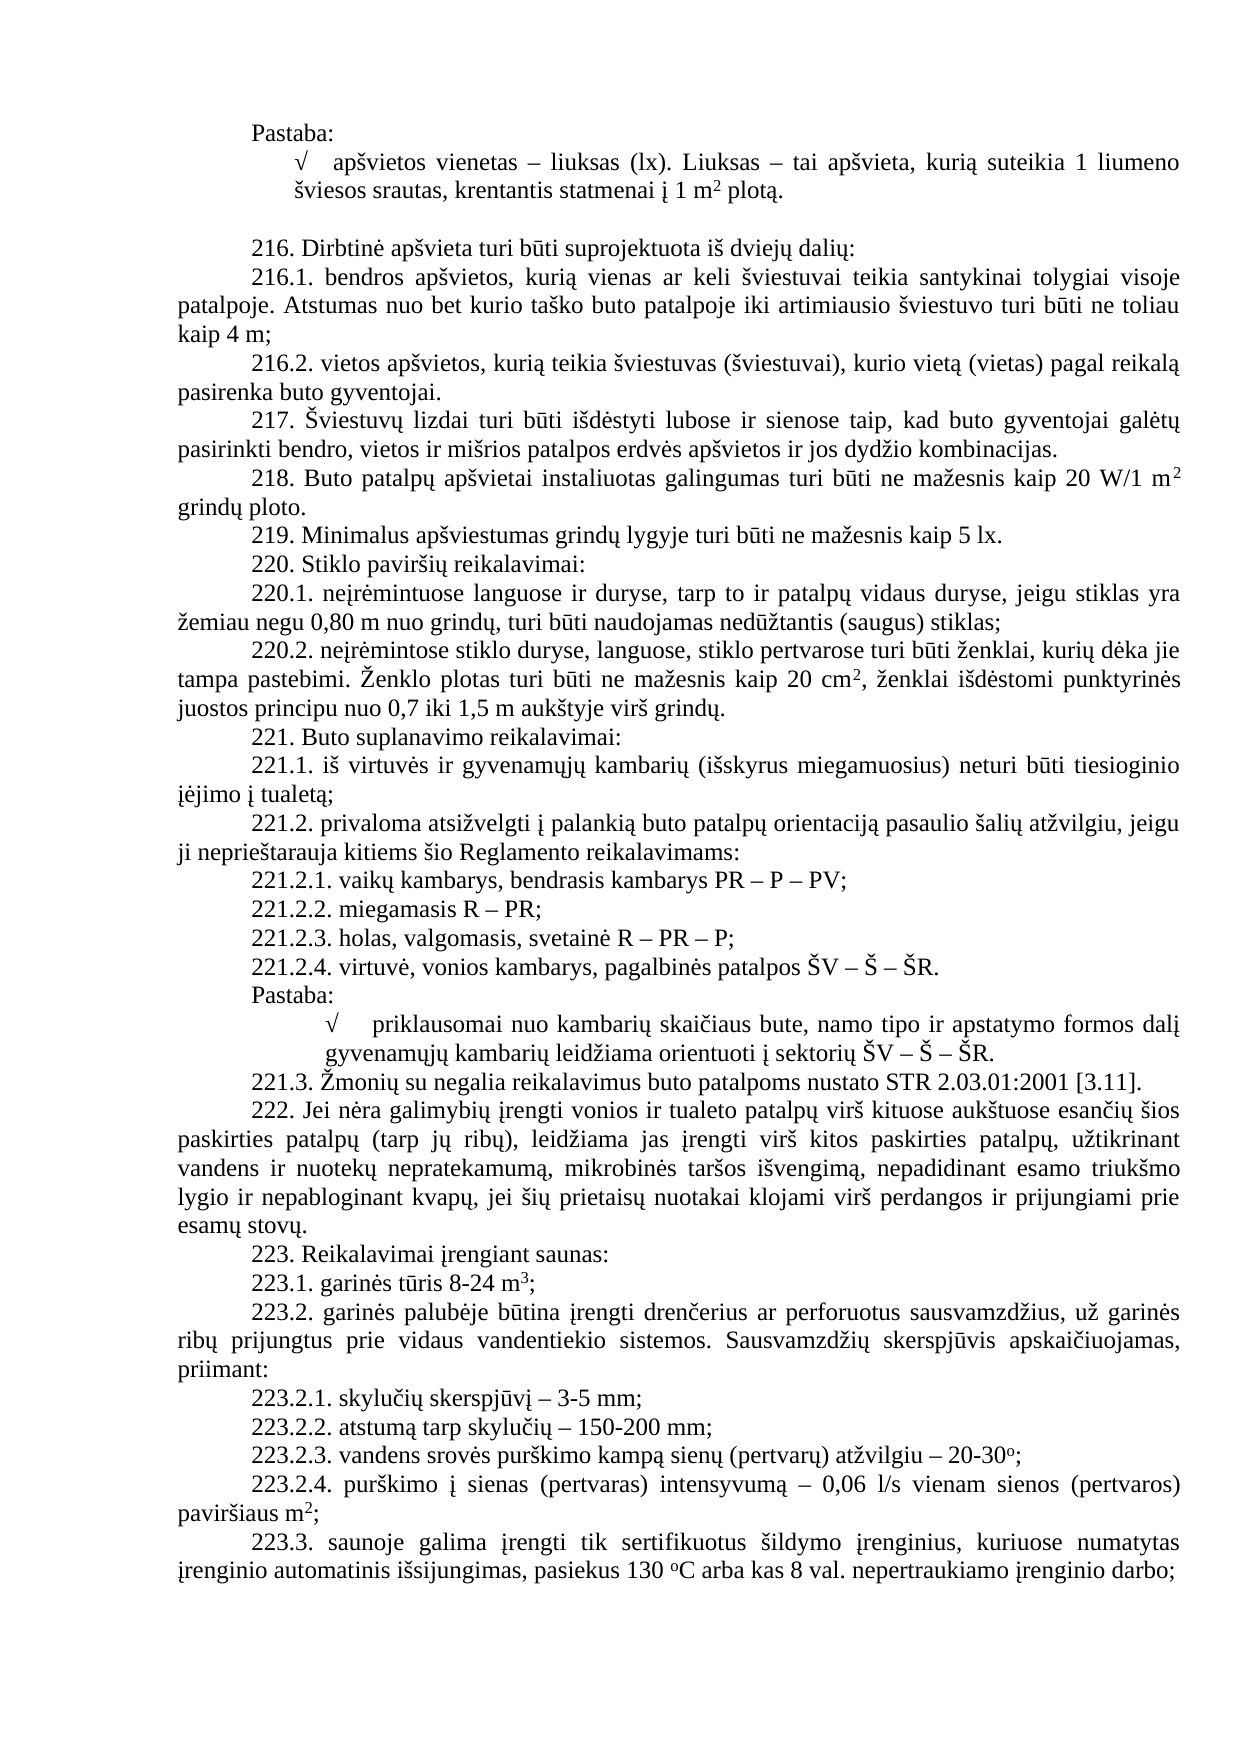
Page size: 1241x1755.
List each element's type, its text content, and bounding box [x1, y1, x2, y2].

text 221.2. privaloma atsižvelgti į palankią buto patalpų orientaciją pasaulio šalių atžvilgiu, jeigu ji neprieštarauja kitiems šio Reglamento reikalavimams: [177, 808, 1181, 866]
text Pastaba: [177, 981, 1181, 1009]
text 221. Buto suplanavimo reikalavimai: [177, 722, 1181, 751]
text √ priklausomai nuo kambarių skaičiaus bute, namo tipo ir apstatymo formos dalį gyvenamųjų kambarių leidžiama orientuoti į sektorių ŠV – Š – ŠR. [325, 1009, 1181, 1067]
text 223.2.4. purškimo į sienas (pertvaras) intensyvumą – 0,06 l/s vienam sienos (pertvaros) paviršiaus m2; [177, 1469, 1181, 1527]
text 223. Reikalavimai įrengiant saunas: [177, 1239, 1181, 1268]
text 220.1. neįrėmintuose languose ir duryse, tarp to ir patalpų vidaus duryse, jeigu stiklas yra žemiau negu 0,80 m nuo grindų, turi būti naudojamas nedūžtantis (saugus) stiklas; [177, 578, 1181, 636]
text 217. Šviestuvų lizdai turi būti išdėstyti lubose ir sienose taip, kad buto gyventojai galėtų pasirinkti bendro, vietos ir mišrios patalpos erdvės apšvietos ir jos dydžio kombinacijas. [177, 406, 1181, 463]
text 221.1. iš virtuvės ir gyvenamųjų kambarių (išskyrus miegamuosius) neturi būti tiesioginio įėjimo į tualetą; [177, 751, 1181, 808]
text 221.2.2. miegamasis R – PR; [177, 894, 1181, 923]
text 216.1. bendros apšvietos, kurią vienas ar keli šviestuvai teikia santykinai tolygiai visoje patalpoje. Atstumas nuo bet kurio taško buto patalpoje iki artimiausio šviestuvo turi būti ne toliau kaip 4 m; [177, 262, 1181, 348]
text 223.3. saunoje galima įrengti tik sertifikuotus šildymo įrenginius, kuriuose numatytas įrenginio automatinis išsijungimas, pasiekus 130 oC arba kas 8 val. nepertraukiamo įrenginio darbo; [177, 1527, 1181, 1584]
text 223.2.2. atstumą tarp skylučių – 150-200 mm; [177, 1412, 1181, 1441]
text 223.2. garinės palubėje būtina įrengti drenčerius ar perforuotus sausvamzdžius, už garinės ribų prijungtus prie vidaus vandentiekio sistemos. Sausvamzdžių skerspjūvis apskaičiuojamas, priimant: [177, 1297, 1181, 1383]
text 216. Dirbtinė apšvieta turi būti suprojektuota iš dviejų dalių: [177, 233, 1181, 262]
text Pastaba: [177, 118, 1181, 147]
text 223.2.1. skylučių skerspjūvį – 3-5 mm; [177, 1383, 1181, 1412]
text √ apšvietos vienetas – liuksas (lx). Liuksas – tai apšvieta, kurią suteikia 1 liumeno šviesos srautas, krentantis statmenai į 1 m2 plotą. [294, 147, 1181, 204]
text 219. Minimalus apšviestumas grindų lygyje turi būti ne mažesnis kaip 5 lx. [177, 521, 1181, 549]
text 221.3. Žmonių su negalia reikalavimus buto patalpoms nustato STR 2.03.01:2001 [3.11]. [177, 1067, 1181, 1096]
text 223.2.3. vandens srovės purškimo kampą sienų (pertvarų) atžvilgiu – 20-30o; [177, 1441, 1181, 1469]
text 218. Buto patalpų apšvietai instaliuotas galingumas turi būti ne mažesnis kaip 20 W/1 m2 grindų ploto. [177, 463, 1181, 521]
text 220. Stiklo paviršių reikalavimai: [177, 549, 1181, 578]
text 221.2.1. vaikų kambarys, bendrasis kambarys PR – P – PV; [177, 866, 1181, 894]
text 223.1. garinės tūris 8-24 m3; [177, 1268, 1181, 1297]
text 220.2. neįrėmintose stiklo duryse, languose, stiklo pertvarose turi būti ženklai, kurių dėka jie tampa pastebimi. Ženklo plotas turi būti ne mažesnis kaip 20 cm2, ženklai išdėstomi punktyrinės juostos principu nuo 0,7 iki 1,5 m aukštyje virš grindų. [177, 636, 1181, 722]
text 216.2. vietos apšvietos, kurią teikia šviestuvas (šviestuvai), kurio vietą (vietas) pagal reikalą pasirenka buto gyventojai. [177, 348, 1181, 406]
text 222. Jei nėra galimybių įrengti vonios ir tualeto patalpų virš kituose aukštuose esančių šios paskirties patalpų (tarp jų ribų), leidžiama jas įrengti virš kitos paskirties patalpų, užtikrinant vandens ir nuotekų nepratekamumą, mikrobinės taršos išvengimą, nepadidinant esamo triukšmo lygio ir nepabloginant kvapų, jei šių prietaisų nuotakai klojami virš perdangos ir prijungiami prie esamų stovų. [177, 1096, 1181, 1239]
text 221.2.3. holas, valgomasis, svetainė R – PR – P; [177, 923, 1181, 952]
text 221.2.4. virtuvė, vonios kambarys, pagalbinės patalpos ŠV – Š – ŠR. [177, 952, 1181, 981]
